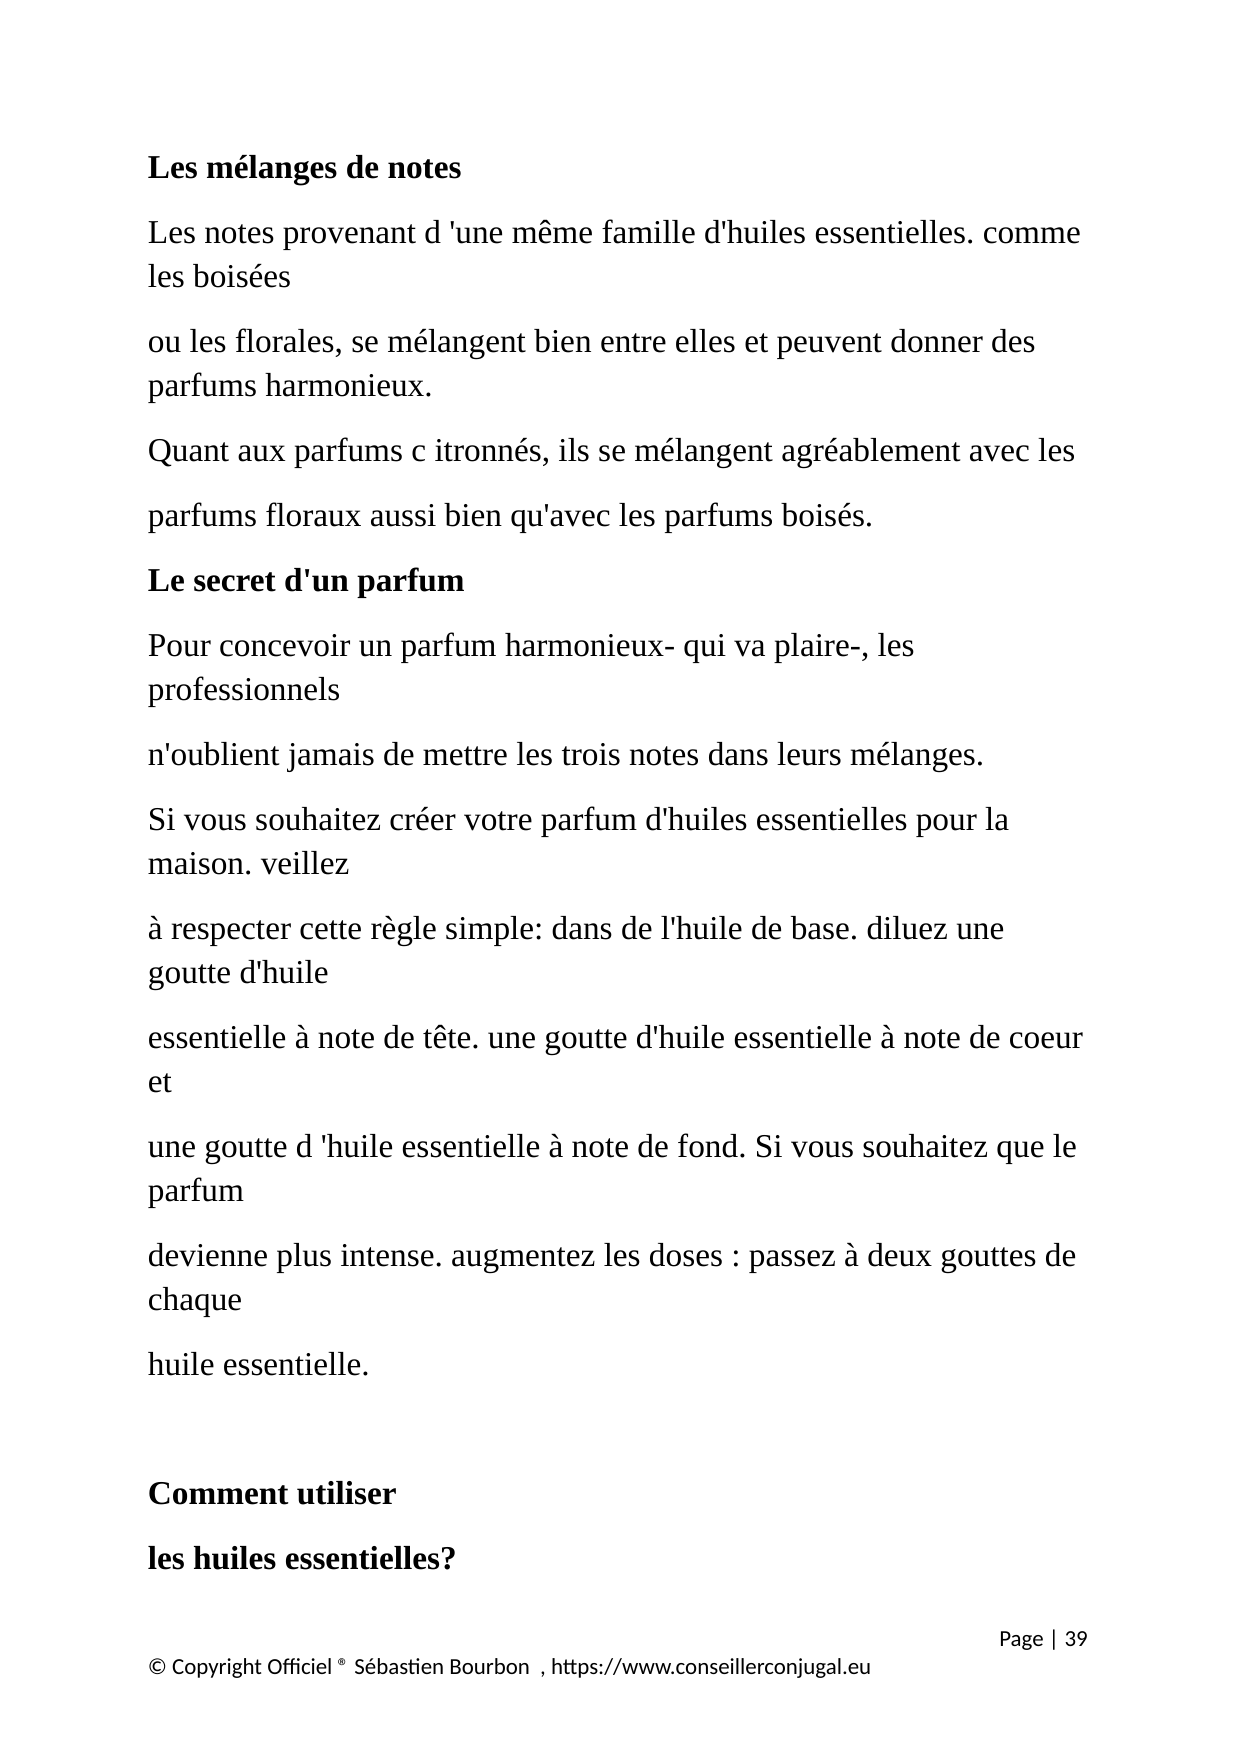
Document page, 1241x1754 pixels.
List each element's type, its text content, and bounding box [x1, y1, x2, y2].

text Le secret d'un parfum [148, 560, 1093, 598]
text huile essentielle. [148, 1344, 1093, 1382]
text à respecter cette règle simple: dans de l'huile de base. diluez une goutte d'huile [148, 908, 1093, 990]
text parfums floraux aussi bien qu'avec les parfums boisés. [148, 495, 1093, 534]
text Les notes provenant d 'une même famille d'huiles essentielles. comme les boisées [148, 212, 1093, 295]
text les huiles essentielles? [148, 1538, 1093, 1577]
text Les mélanges de notes [148, 148, 1093, 186]
text devienne plus intense. augmentez les doses : passez à deux gouttes de chaque [148, 1235, 1093, 1317]
text Pour concevoir un parfum harmonieux- qui va plaire-, les professionnels [148, 625, 1093, 707]
text ou les florales, se mélangent bien entre elles et peuvent donner des parfums harmonieux. [148, 321, 1093, 404]
text Si vous souhaitez créer votre parfum d'huiles essentielles pour la maison. veillez [148, 799, 1093, 881]
text Comment utiliser [148, 1473, 1093, 1512]
text Quant aux parfums c itronnés, ils se mélangent agréablement avec les [148, 430, 1093, 469]
text essentielle à note de tête. une goutte d'huile essentielle à note de coeur et [148, 1017, 1093, 1099]
text n'oublient jamais de mettre les trois notes dans leurs mélanges. [148, 734, 1093, 772]
text une goutte d 'huile essentielle à note de fond. Si vous souhaitez que le parfum [148, 1126, 1093, 1208]
